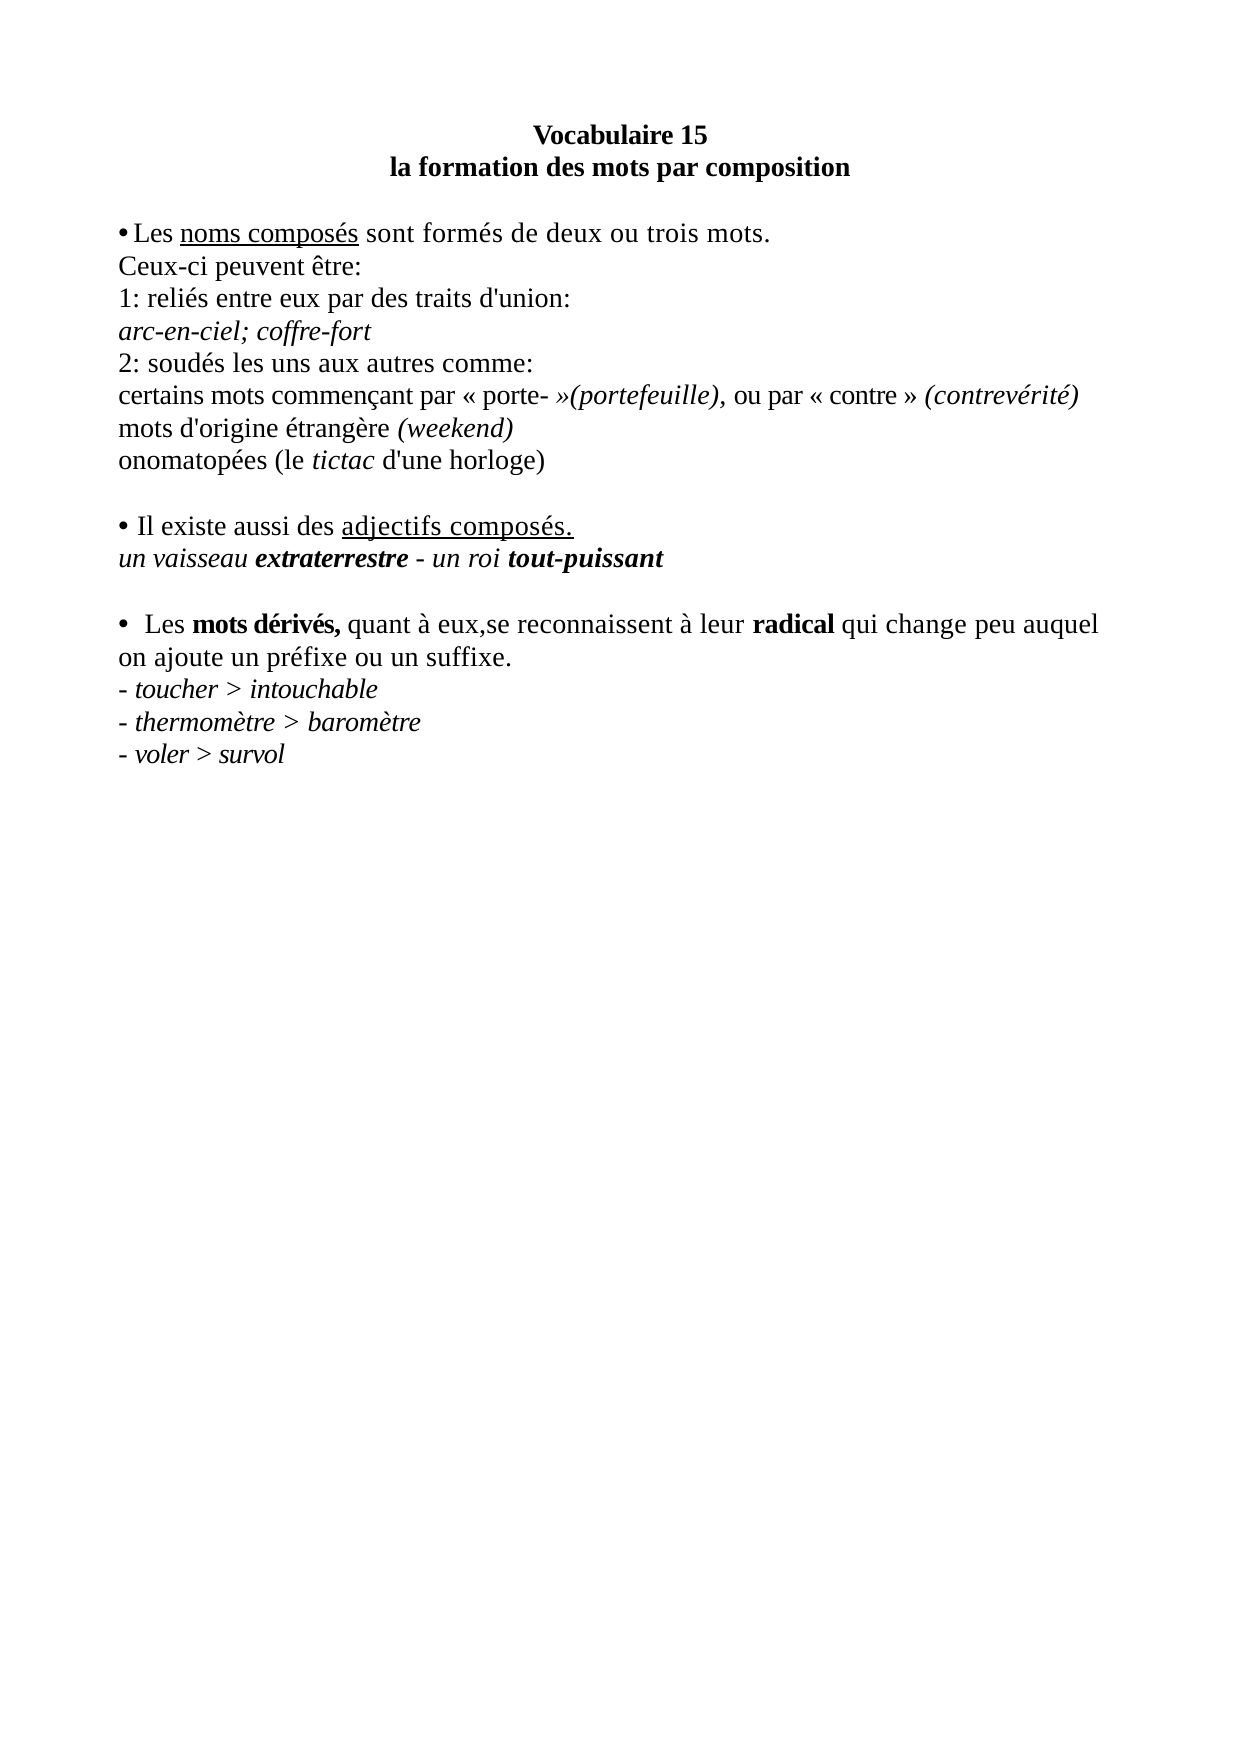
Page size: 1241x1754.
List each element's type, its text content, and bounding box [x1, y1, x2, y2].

text - thermomètre > baromètre [118, 705, 1122, 737]
text onomatopées (le tictac d'une horloge) [118, 443, 1122, 476]
text certains mots commençant par « porte- »(portefeuille), ou par « contre » (contrevérité) [118, 378, 1122, 411]
text Ceux-ci peuvent être: [118, 249, 1122, 281]
text • Les mots dérivés, quant à eux,se reconnaissent à leur radical qui change peu auquel on ajoute un préfixe ou un suffixe. [118, 606, 1122, 672]
text un vaisseau extraterrestre - un roi tout-puissant [118, 542, 1122, 574]
text 1: reliés entre eux par des traits d'union: [118, 281, 1122, 314]
text mots d'origine étrangère (weekend) [118, 411, 1122, 443]
text Vocabulaire 15 la formation des mots par composition [118, 118, 1122, 183]
text arc-en-ciel; coffre-fort [118, 314, 1122, 346]
text - voler > survol [118, 737, 1122, 769]
text • Les noms composés sont formés de deux ou trois mots. [118, 215, 1122, 249]
text • Il existe aussi des adjectifs composés. [118, 508, 1122, 542]
text 2: soudés les uns aux autres comme: [118, 346, 1122, 378]
text - toucher > intouchable [118, 672, 1122, 705]
